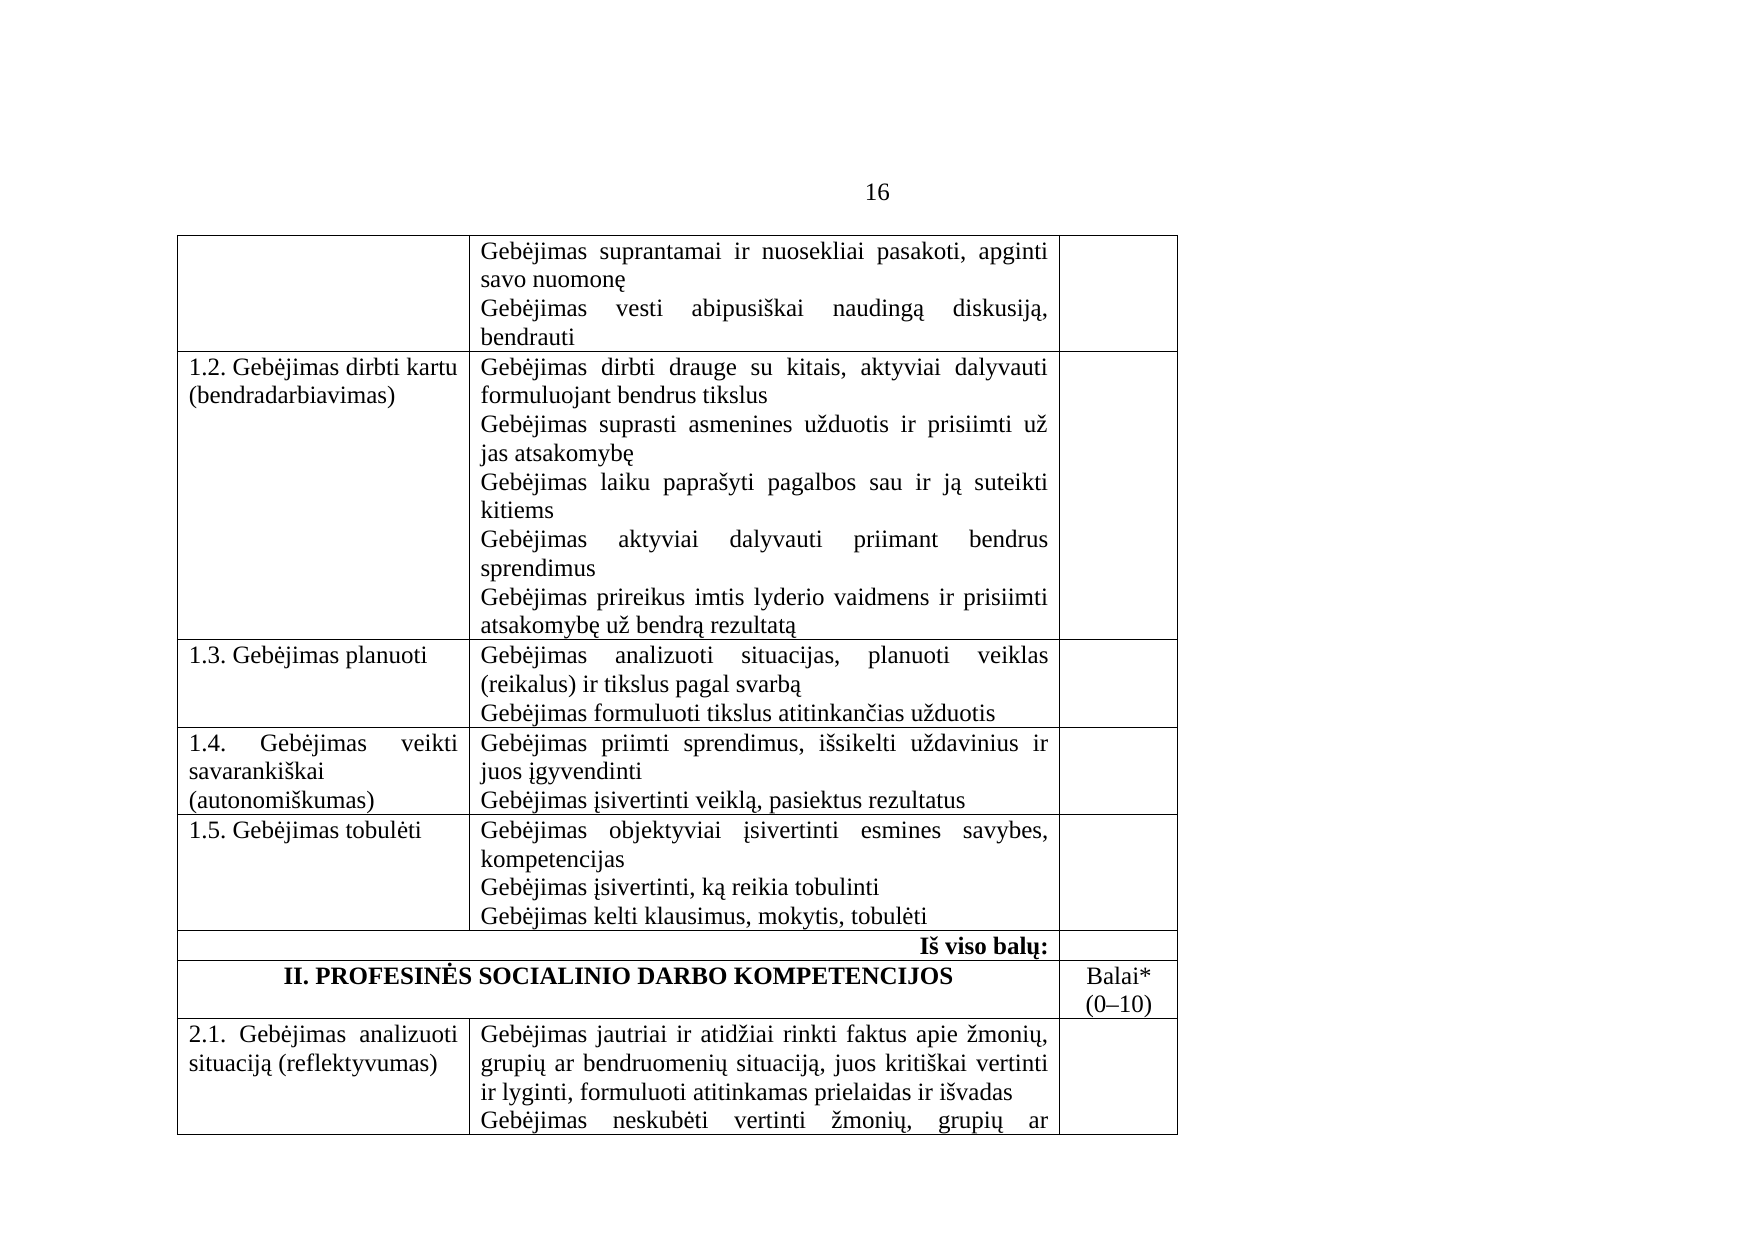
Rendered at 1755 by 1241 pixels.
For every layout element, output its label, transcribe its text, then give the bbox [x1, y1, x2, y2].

table_cell Balai* (0–10) [1060, 961, 1177, 1018]
table_cell Iš viso balų: [178, 931, 1059, 960]
table_cell [1060, 728, 1177, 814]
table_cell [1060, 931, 1177, 960]
table_cell 1.3. Gebėjimas planuoti [178, 640, 469, 727]
table_cell Gebėjimas objektyviai įsivertinti esmines savybes, kompetencijas Gebėjimas įsivertinti, ką reikia tobulinti Gebėjimas kelti klausimus, mokytis, tobulėti [470, 815, 1059, 930]
table_cell [1060, 236, 1177, 351]
table_cell Gebėjimas dirbti drauge su kitais, aktyviai dalyvauti formuluojant bendrus tikslus Gebėjimas suprasti asmenines užduotis ir prisiimti už jas atsakomybę Gebėjimas laiku paprašyti pagalbos sau ir ją suteikti kitiems Gebėjimas aktyviai dalyvauti priimant bendrus sprendimus Gebėjimas prireikus imtis lyderio vaidmens ir prisiimti atsakomybę už bendrą rezultatą [470, 352, 1059, 639]
table_cell [178, 236, 469, 351]
table_cell 2.1. Gebėjimas analizuoti situaciją (reflektyvumas) [178, 1019, 469, 1134]
table_cell [1060, 1019, 1177, 1134]
table_cell 1.4. Gebėjimas veikti savarankiškai (autonomiškumas) [178, 728, 469, 814]
table_cell Gebėjimas jautriai ir atidžiai rinkti faktus apie žmonių, grupių ar bendruomenių situaciją, juos kritiškai vertinti ir lyginti, formuluoti atitinkamas prielaidas ir išvadas Gebėjimas neskubėti vertinti žmonių, grupių ar [470, 1019, 1059, 1134]
table_cell [1060, 815, 1177, 930]
table_cell Gebėjimas suprantamai ir nuosekliai pasakoti, apginti savo nuomonę Gebėjimas vesti abipusiškai naudingą diskusiją, bendrauti [470, 236, 1059, 351]
table_cell 1.5. Gebėjimas tobulėti [178, 815, 469, 930]
table_cell II. PROFESINĖS SOCIALINIO DARBO KOMPETENCIJOS [178, 961, 1059, 1018]
table_cell [1060, 352, 1177, 639]
table_cell 1.2. Gebėjimas dirbti kartu (bendradarbiavimas) [178, 352, 469, 639]
table_cell [1060, 640, 1177, 727]
table_cell Gebėjimas analizuoti situacijas, planuoti veiklas (reikalus) ir tikslus pagal svarbą Gebėjimas formuluoti tikslus atitinkančias užduotis [470, 640, 1059, 727]
table_cell Gebėjimas priimti sprendimus, išsikelti uždavinius ir juos įgyvendinti Gebėjimas įsivertinti veiklą, pasiektus rezultatus [470, 728, 1059, 814]
